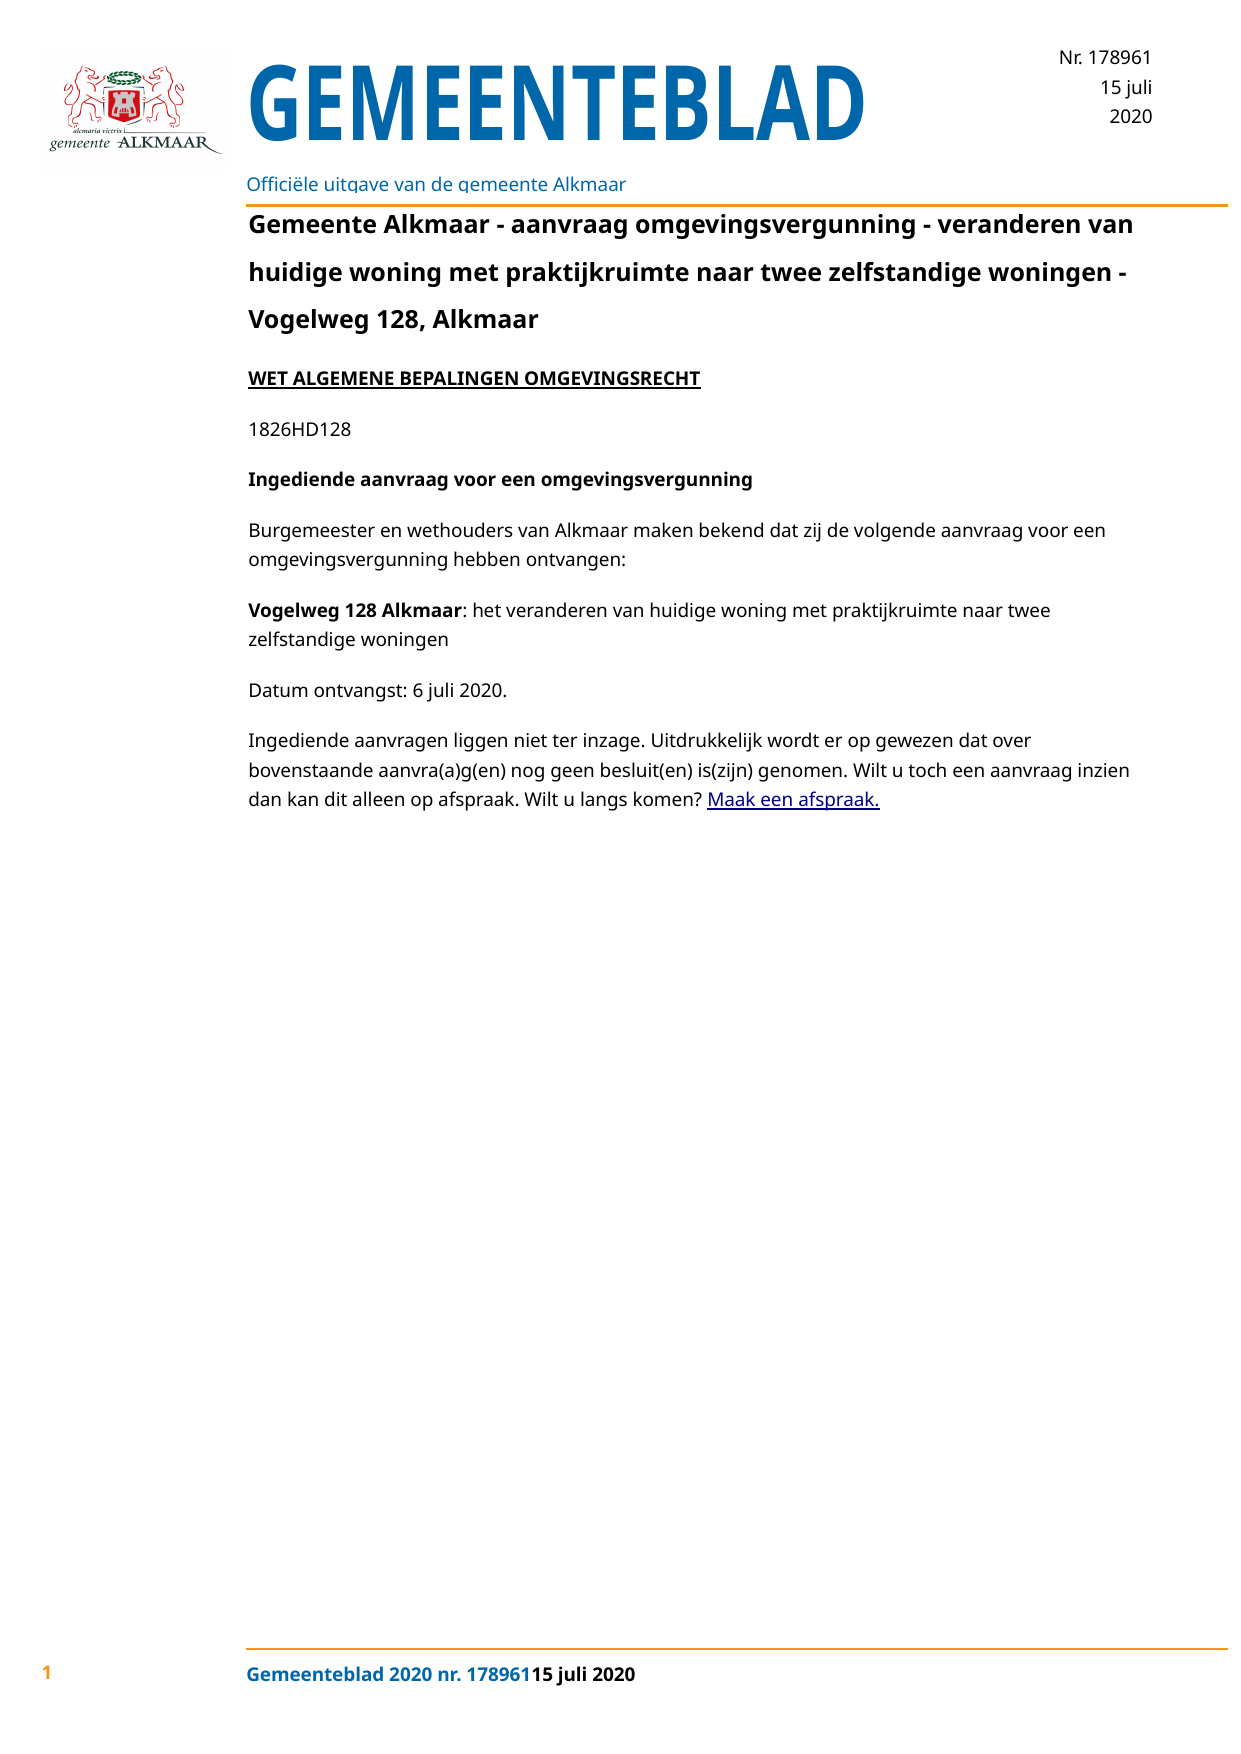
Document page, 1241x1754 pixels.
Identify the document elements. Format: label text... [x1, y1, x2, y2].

text 1826HD128 [248, 416, 1152, 442]
text Burgemeester en wethouders van Alkmaar maken bekend dat zij de volgende aanvraag voor een omgevingsvergunning hebben ontvangen: [248, 517, 1152, 572]
text WET ALGEMENE BEPALINGEN OMGEVINGSRECHT [248, 366, 1152, 391]
text Datum ontvangst: 6 juli 2020. [248, 677, 1152, 702]
text Ingediende aanvragen liggen niet ter inzage. Uitdrukkelijk wordt er op gewezen dat over bovenstaande aanvra(a)g(en) nog geen besluit(en) is(zijn) genomen. Wilt u toch een aanvraag inzien dan kan dit alleen op afspraak. Wilt u langs komen? Maak een afspraak. [248, 727, 1152, 812]
text Ingediende aanvraag voor een omgevingsvergunning [248, 466, 1152, 492]
text Gemeente Alkmaar - aanvraag omgevingsvergunning - veranderen van huidige woning met praktijkruimte naar twee zelfstandige woningen - Vogelweg 128, Alkmaar [248, 207, 1152, 336]
text Vogelweg 128 Alkmaar: het veranderen van huidige woning met praktijkruimte naar twee zelfstandige woningen [248, 597, 1152, 652]
picture [41, 47, 231, 172]
